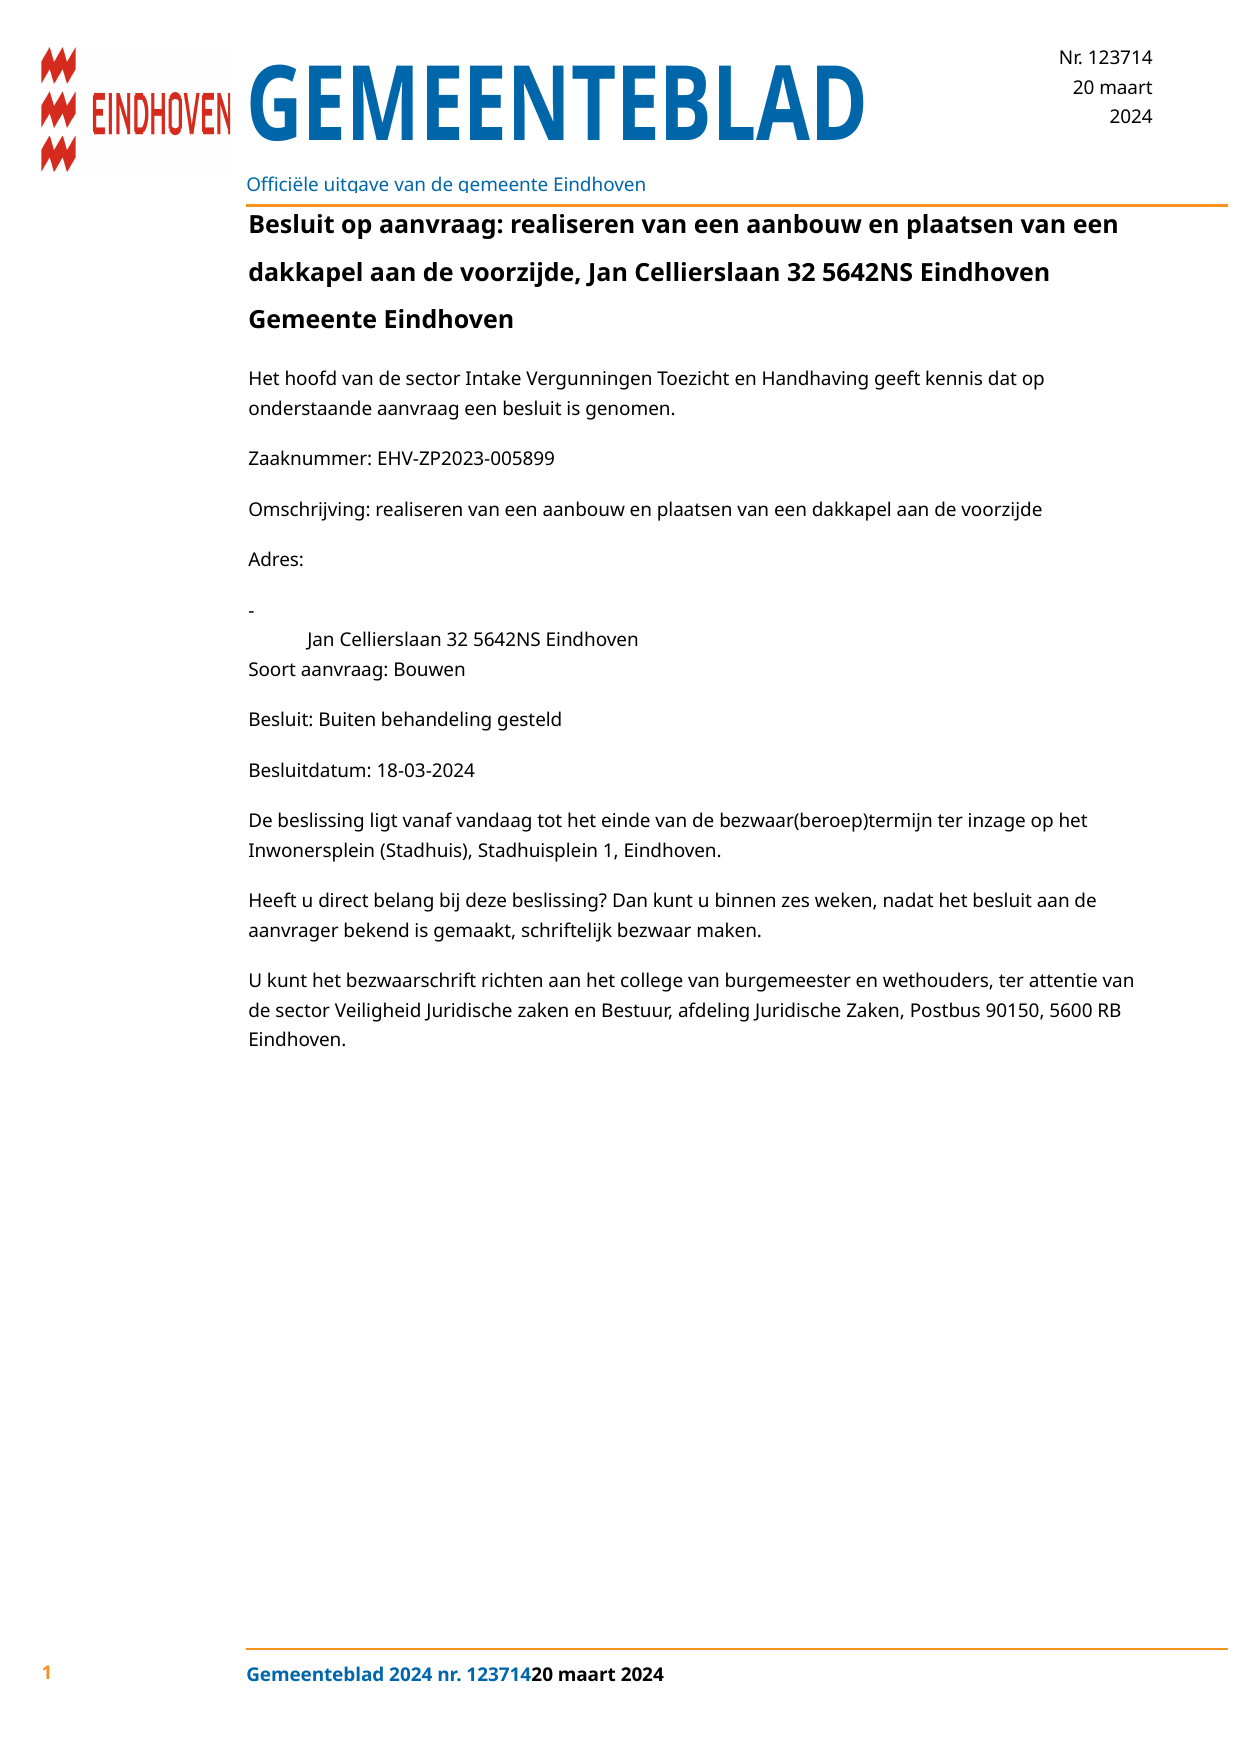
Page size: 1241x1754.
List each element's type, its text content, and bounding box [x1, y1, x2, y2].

text Besluit: Buiten behandeling gesteld [248, 706, 1152, 732]
text Het hoofd van de sector Intake Vergunningen Toezicht en Handhaving geeft kennis dat op onderstaande aanvraag een besluit is genomen. [248, 366, 1152, 421]
picture [41, 47, 231, 172]
text De beslissing ligt vanaf vandaag tot het einde van de bezwaar(beroep)termijn ter inzage op het Inwonersplein (Stadhuis), Stadhuisplein 1, Eindhoven. [248, 807, 1152, 862]
text Soort aanvraag: Bouwen [248, 656, 1152, 682]
text Besluitdatum: 18-03-2024 [248, 757, 1152, 782]
text Heeft u direct belang bij deze beslissing? Dan kunt u binnen zes weken, nadat het besluit aan de aanvrager bekend is gemaakt, schriftelijk bezwaar maken. [248, 887, 1152, 942]
text Omschrijving: realiseren van een aanbouw en plaatsen van een dakkapel aan de voorzijde [248, 496, 1152, 522]
list Jan Cellierslaan 32 5642NS Eindhoven [248, 626, 1152, 652]
text Adres: [248, 546, 1152, 572]
text Zaaknummer: EHV-ZP2023-005899 [248, 446, 1152, 471]
text Besluit op aanvraag: realiseren van een aanbouw en plaatsen van een dakkapel aan de voorzijde, Jan Cellierslaan 32 5642NS Eindhoven Gemeente Eindhoven [248, 207, 1152, 336]
text U kunt het bezwaarschrift richten aan het college van burgemeester en wethouders, ter attentie van de sector Veiligheid Juridische zaken en Bestuur, afdeling Juridische Zaken, Postbus 90150, 5600 RB Eindhoven. [248, 967, 1152, 1052]
